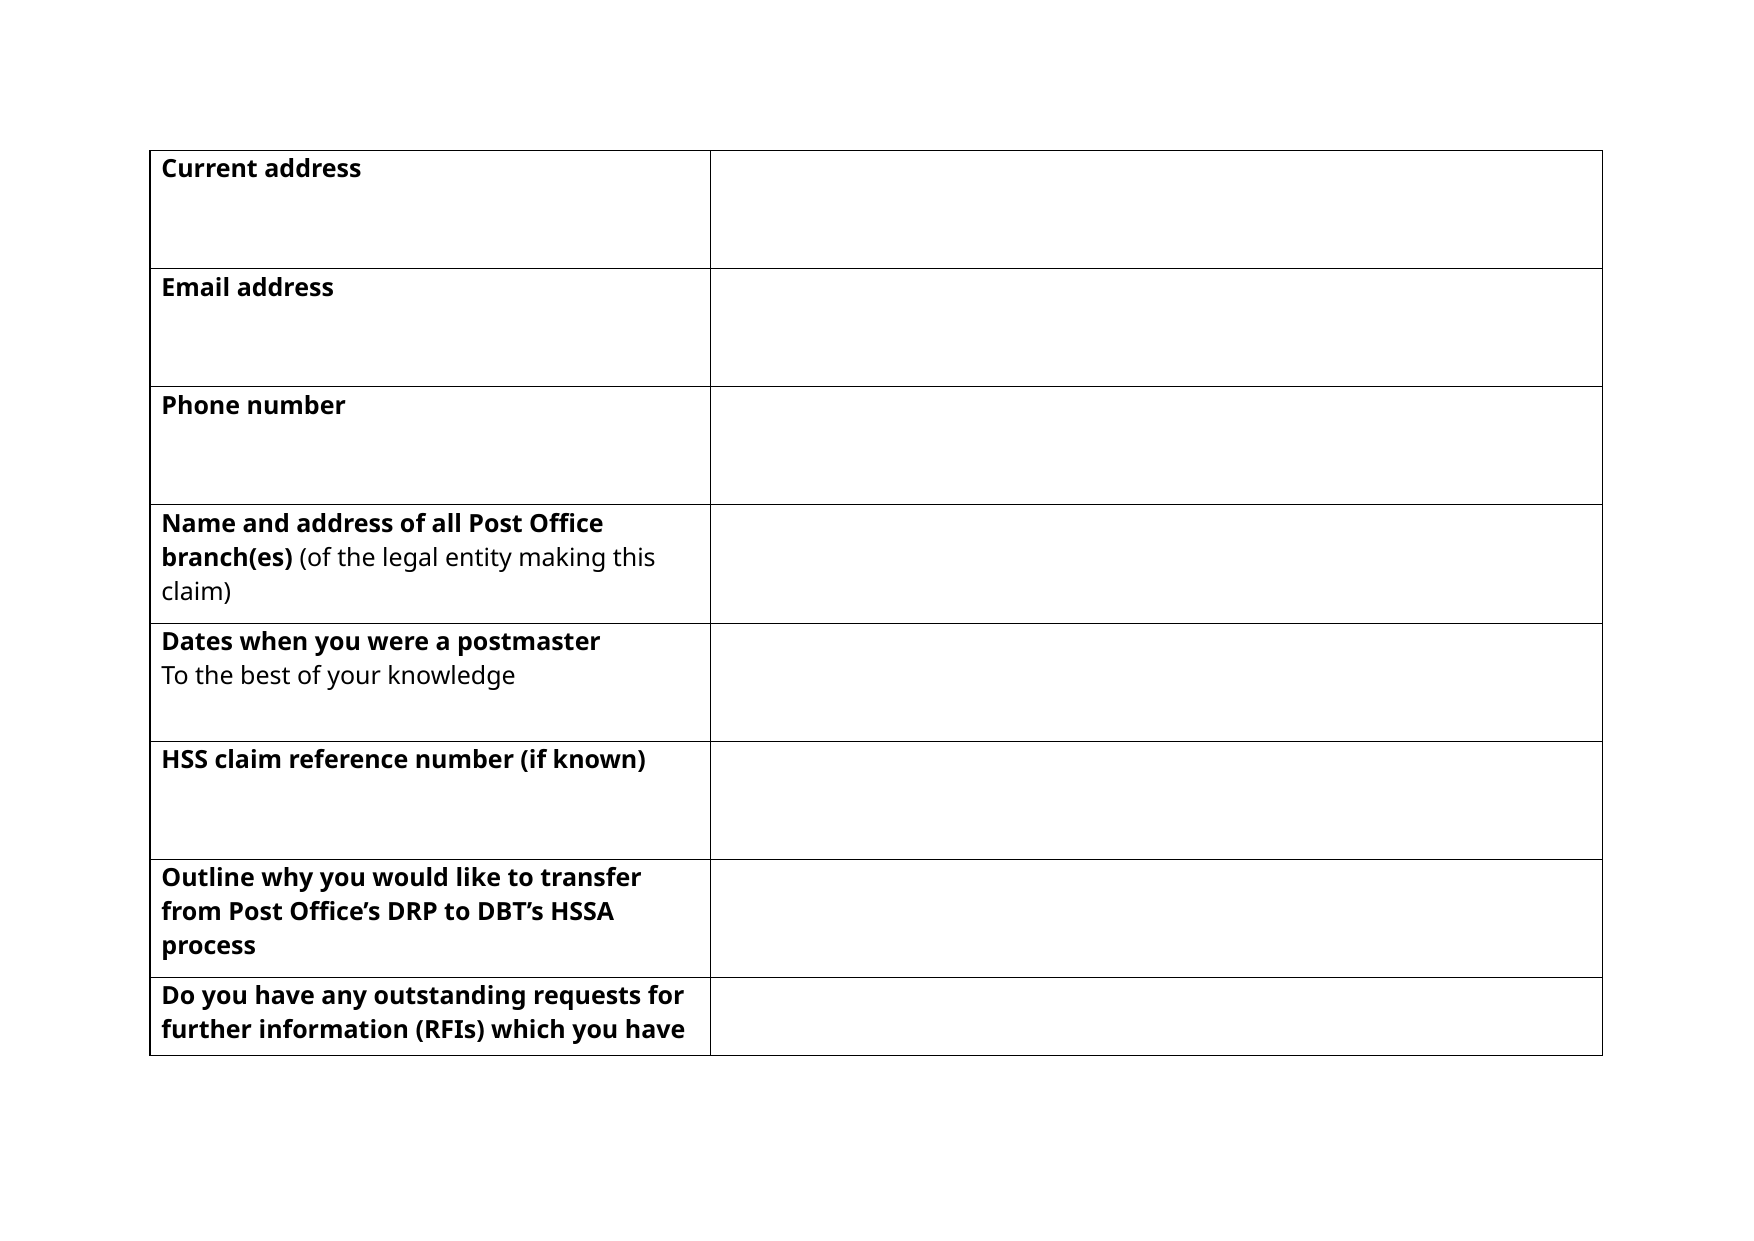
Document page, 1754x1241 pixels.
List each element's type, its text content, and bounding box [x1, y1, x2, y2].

table_cell Current address [151, 151, 710, 268]
table_cell [711, 387, 1602, 504]
table_cell [711, 742, 1602, 859]
table_cell [711, 978, 1602, 1055]
table_cell [711, 624, 1602, 741]
table_cell Name and address of all Post Office branch(es) (of the legal entity making this claim) [151, 505, 710, 622]
table_cell Outline why you would like to transfer from Post Office’s DRP to DBT’s HSSA process [151, 860, 710, 977]
table_cell HSS claim reference number (if known) [151, 742, 710, 859]
table_cell [711, 151, 1602, 268]
table_cell [711, 505, 1602, 622]
table_cell Phone number [151, 387, 710, 504]
table_cell [711, 860, 1602, 977]
table_cell Do you have any outstanding requests for further information (RFIs) which you have [151, 978, 710, 1055]
table_cell Email address [151, 269, 710, 386]
table_cell [711, 269, 1602, 386]
table_cell Dates when you were a postmaster To the best of your knowledge [151, 624, 710, 741]
